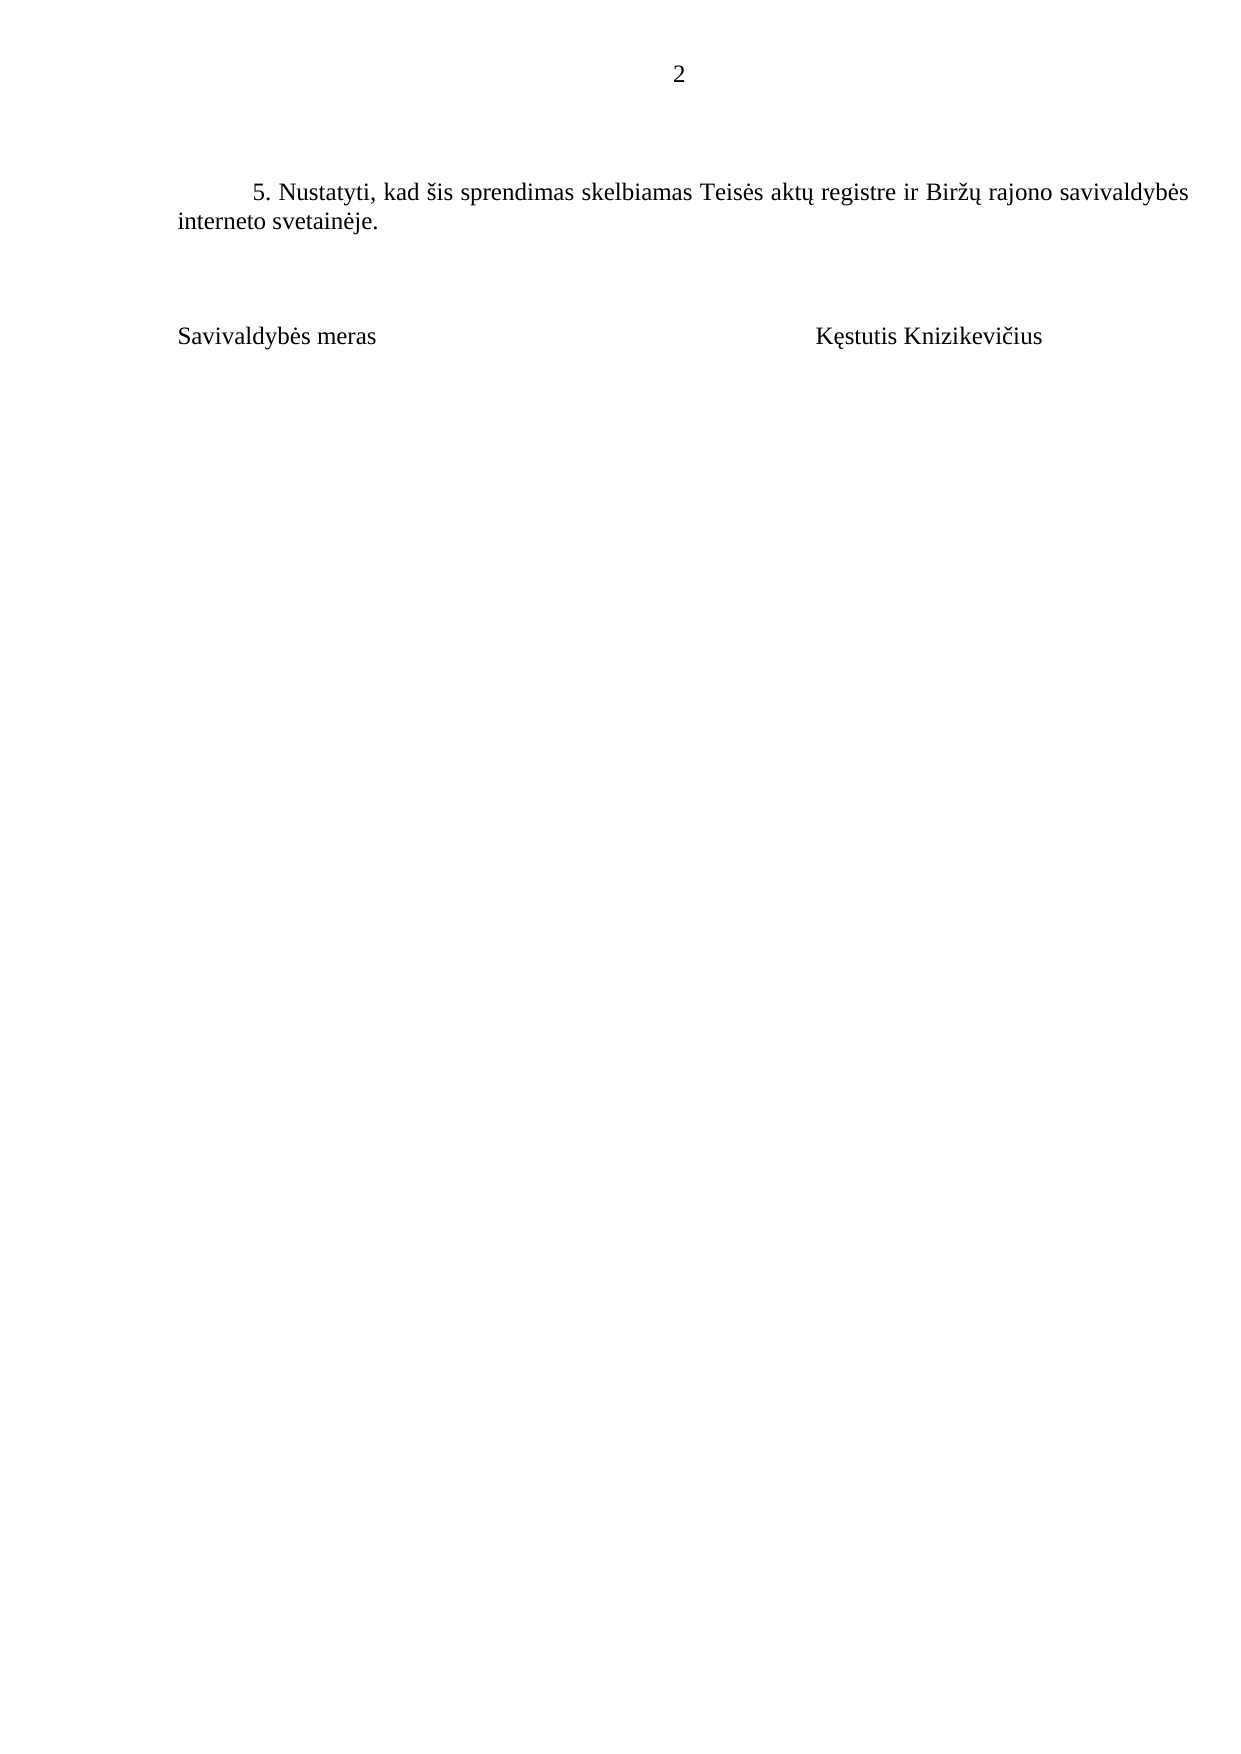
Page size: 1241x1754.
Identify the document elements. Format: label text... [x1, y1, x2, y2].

text Savivaldybės meras Kęstutis Knizikevičius [177, 321, 1181, 350]
text 5. Nustatyti, kad šis sprendimas skelbiamas Teisės aktų registre ir Biržų rajono savivaldybės interneto svetainėje. [177, 177, 1190, 235]
